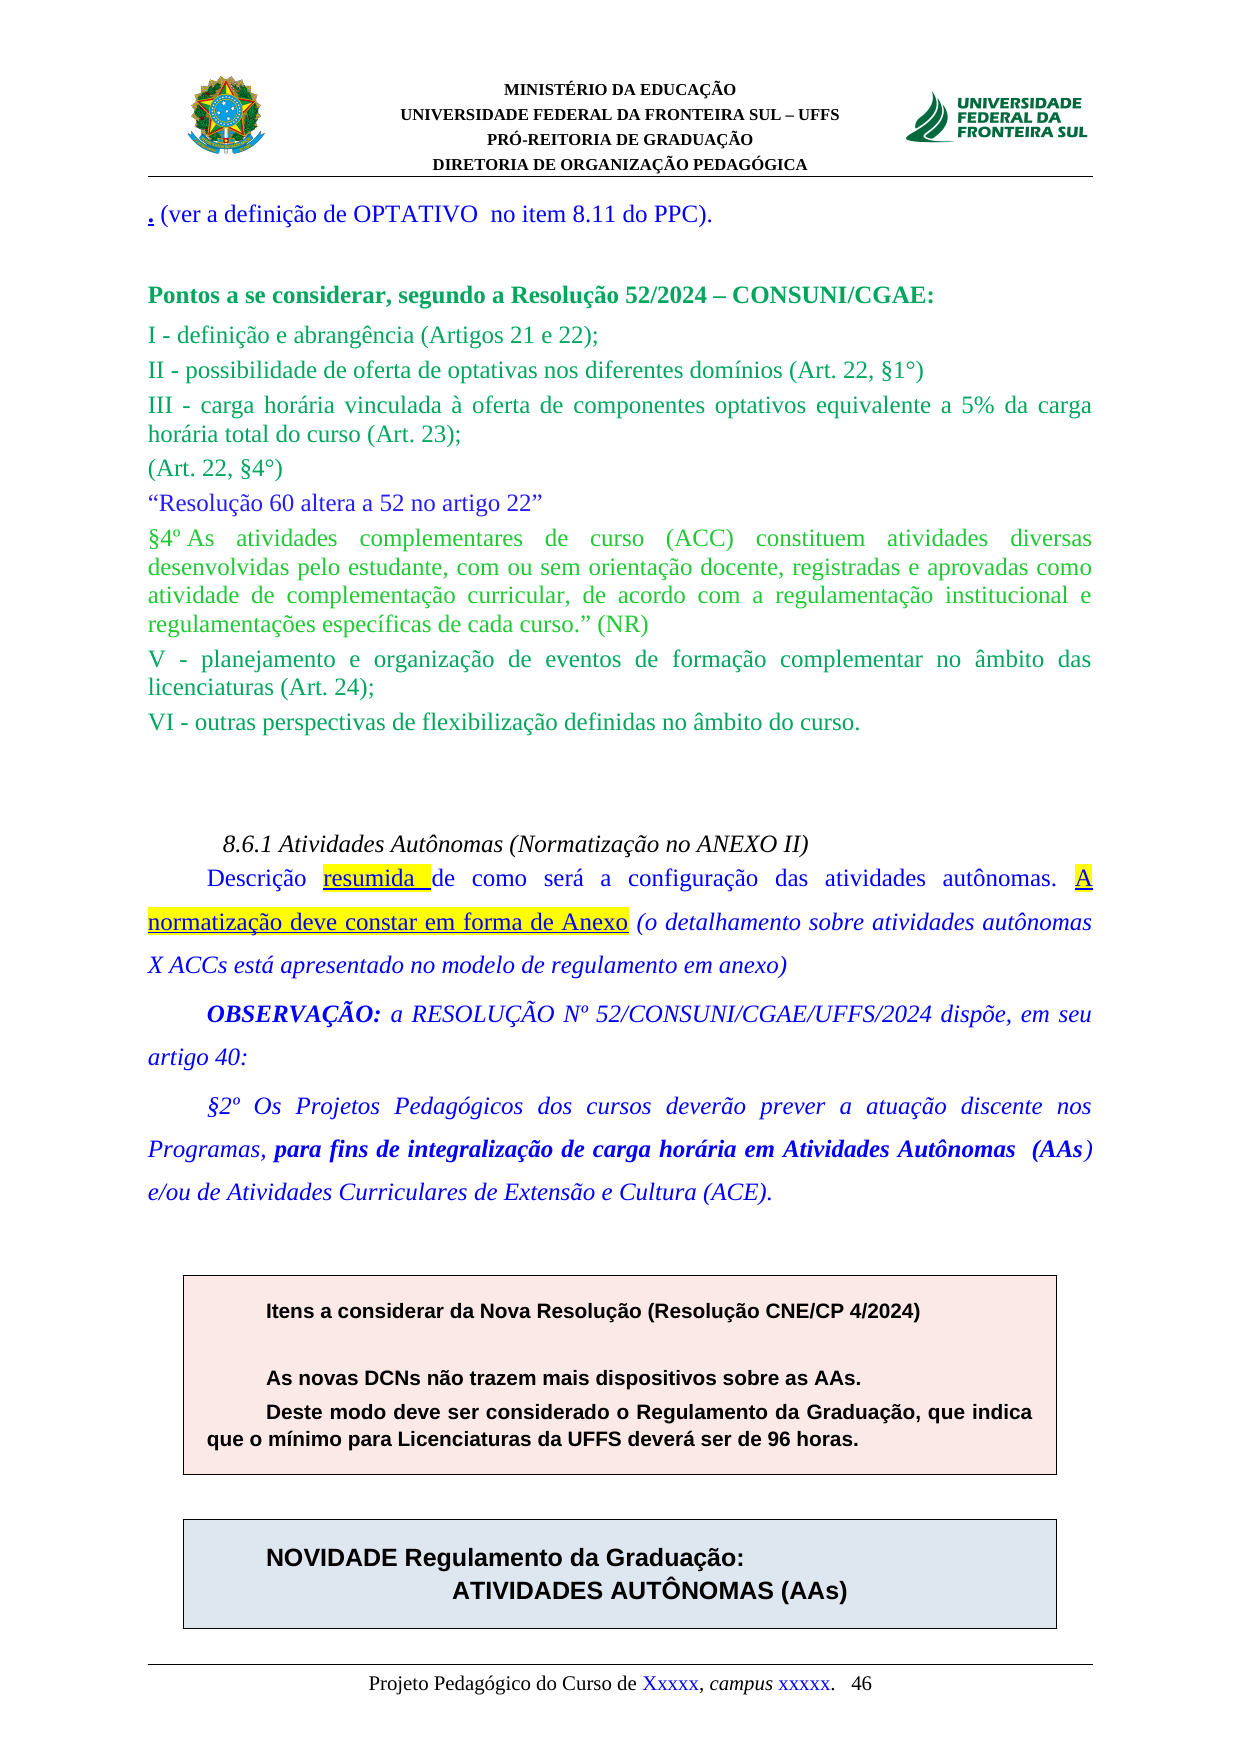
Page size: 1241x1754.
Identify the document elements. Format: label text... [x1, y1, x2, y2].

text (Art. 22, §4°) [148, 453, 1093, 482]
text Pontos a se considerar, segundo a Resolução 52/2024 – CONSUNI/CGAE: [148, 280, 1093, 309]
text NOVIDADE Regulamento da Graduação: [184, 1520, 1056, 1552]
text I - definição e abrangência (Artigos 21 e 22); [148, 321, 1093, 349]
picture [187, 76, 265, 154]
text V - planejamento e organização de eventos de formação complementar no âmbito das licenciaturas (Art. 24); [148, 644, 1093, 701]
text Deste modo deve ser considerado o Regulamento da Graduação, que indica que o mínimo para Licenciaturas da UFFS deverá ser de 96 horas. [184, 1376, 1056, 1474]
text Descrição resumida de como será a configuração das atividades autônomas. A normatização deve constar em forma de Anexo (o detalhamento sobre atividades autônomas X ACCs está apresentado no modelo de regulamento em anexo) [148, 863, 1093, 978]
text II - possibilidade de oferta de optativas nos diferentes domínios (Art. 22, §1°) [148, 355, 1093, 384]
text §2º Os Projetos Pedagógicos dos cursos deverão prever a atuação discente nos Programas, para fins de integralização de carga horária em Atividades Autônomas (AAs) e/ou de Atividades Curriculares de Extensão e Cultura (ACE). [148, 1091, 1093, 1206]
text III - carga horária vinculada à oferta de componentes optativos equivalente a 5% da carga horária total do curso (Art. 23); [148, 390, 1093, 447]
text “Resolução 60 altera a 52 no artigo 22” [148, 488, 1093, 517]
text OBSERVAÇÃO: a RESOLUÇÃO Nº 52/CONSUNI/CGAE/UFFS/2024 dispõe, em seu artigo 40: [148, 999, 1093, 1071]
text . (ver a definição de OPTATIVO no item 8.11 do PPC). [148, 199, 1093, 228]
picture [903, 90, 1090, 146]
text As novas DCNs não trazem mais dispositivos sobre as AAs. [184, 1342, 1056, 1376]
text VI - outras perspectivas de flexibilização definidas no âmbito do curso. [148, 707, 1093, 736]
text ATIVIDADES AUTÔNOMAS (AAs) [184, 1552, 1056, 1628]
text Itens a considerar da Nova Resolução (Resolução CNE/CP 4/2024) [184, 1276, 1056, 1309]
list 8.6.1 Atividades Autônomas (Normatização no ANEXO II) [148, 829, 1093, 857]
text §4º As atividades complementares de curso (ACC) constituem atividades diversas desenvolvidas pelo estudante, com ou sem orientação docente, registradas e aprovadas como atividade de complementação curricular, de acordo com a regulamentação institucional e regulamentações específicas de cada curso.” (NR) [148, 523, 1093, 638]
